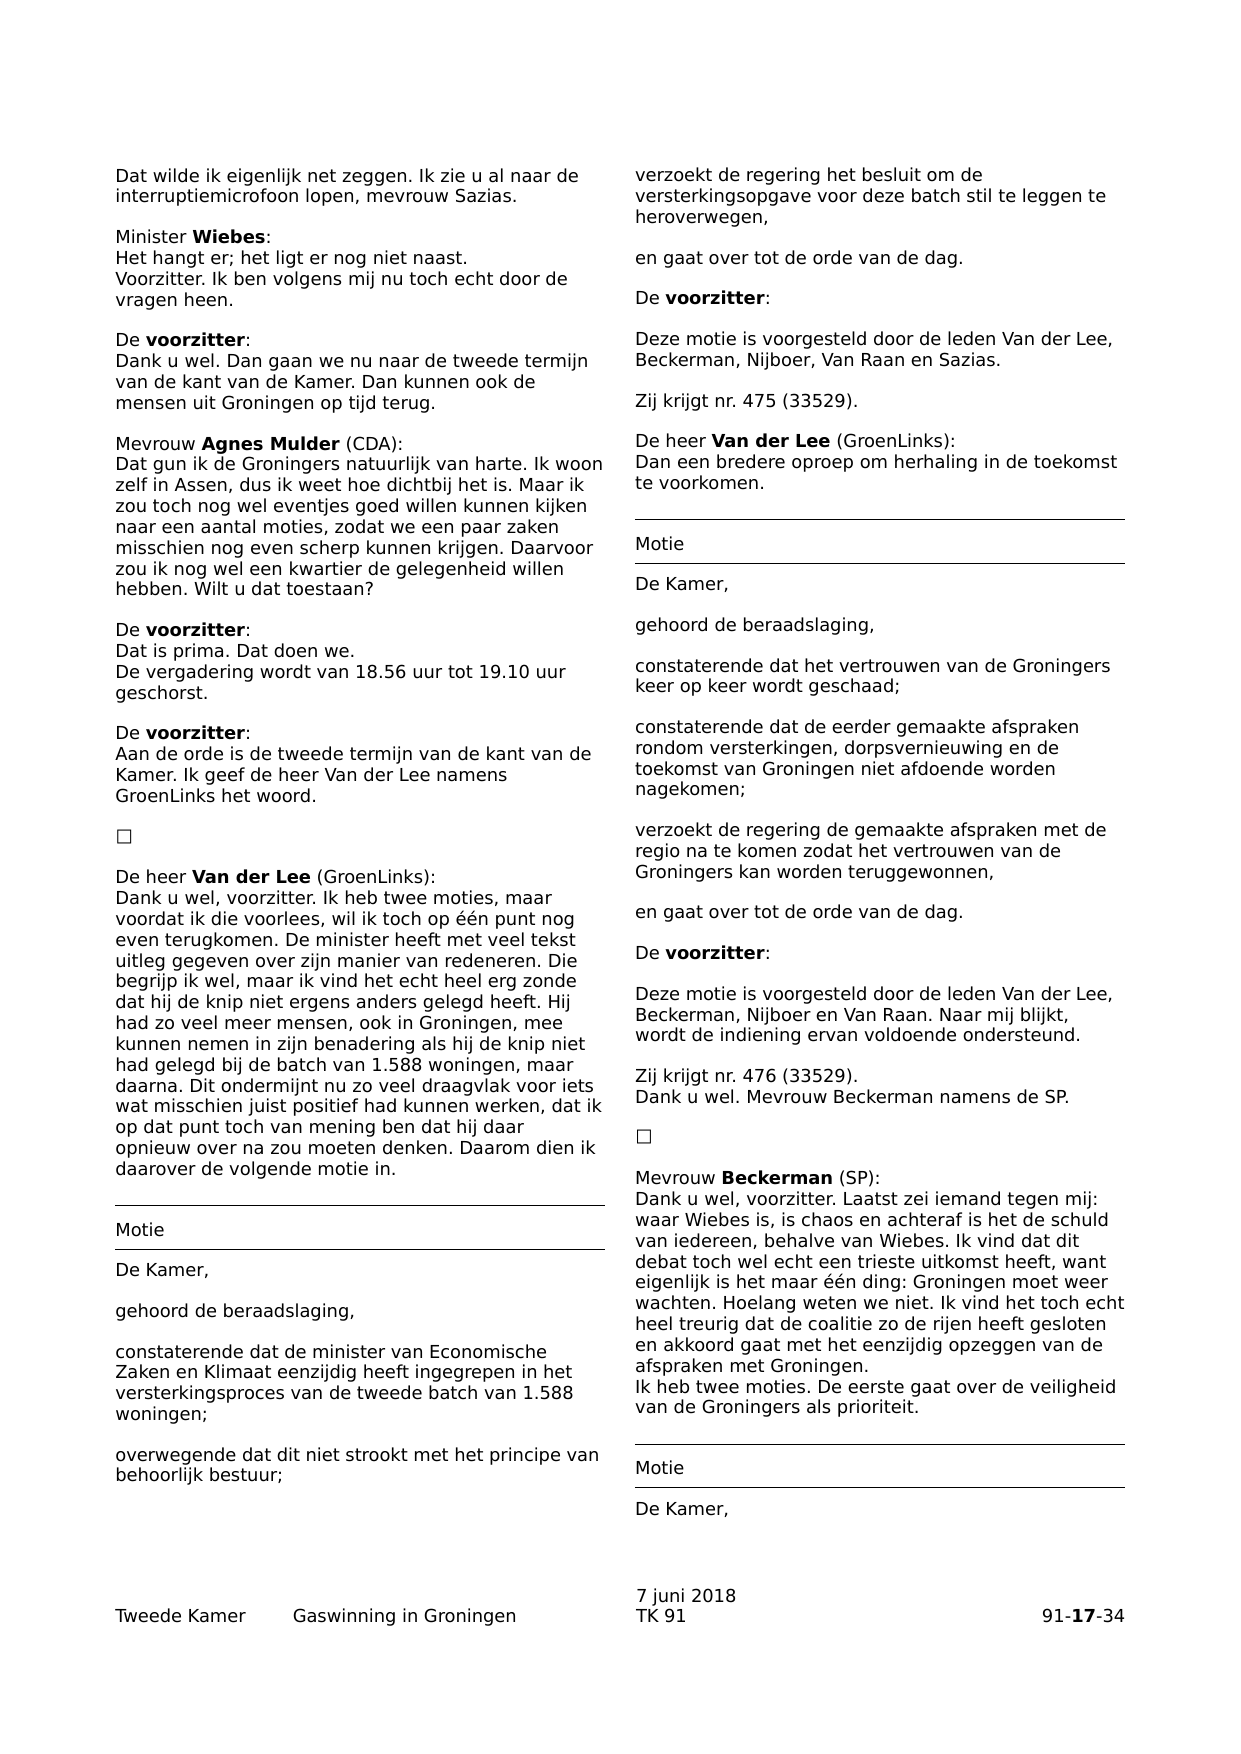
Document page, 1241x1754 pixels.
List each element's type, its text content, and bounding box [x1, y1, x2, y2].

text De voorzitter: [115, 330, 605, 351]
text De voorzitter: [635, 943, 1125, 964]
text De voorzitter: [115, 620, 605, 641]
text De Kamer, [635, 1499, 1125, 1519]
text gehoord de beraadslaging, [115, 1301, 605, 1322]
text De vergadering wordt van 18.56 uur tot 19.10 uur geschorst. [115, 662, 605, 703]
text Motie [635, 533, 1125, 554]
text ⬜ [115, 826, 605, 847]
text Aan de orde is de tweede termijn van de kant van de Kamer. Ik geef de heer Van der Lee namens GroenLinks het woord. [115, 744, 605, 806]
text Zij krijgt nr. 476 (33529). [635, 1066, 1125, 1087]
text verzoekt de regering de gemaakte afspraken met de regio na te komen zodat het vertrouwen van de Groningers kan worden teruggewonnen, [635, 820, 1125, 882]
text Dat gun ik de Groningers natuurlijk van harte. Ik woon zelf in Assen, dus ik weet hoe dichtbij het is. Maar ik zou toch nog wel eventjes goed willen kunnen kijken naar een aantal moties, zodat we een paar zaken misschien nog even scherp kunnen krijgen. Daarvoor zou ik nog wel een kwartier de gelegenheid willen hebben. Wilt u dat toestaan? [115, 454, 605, 600]
text De Kamer, [115, 1260, 605, 1281]
text Mevrouw Beckerman (SP): [635, 1168, 1125, 1189]
text constaterende dat de eerder gemaakte afspraken rondom versterkingen, dorpsvernieuwing en de toekomst van Groningen niet afdoende worden nagekomen; [635, 717, 1125, 800]
text overwegende dat dit niet strookt met het principe van behoorlijk bestuur; [115, 1444, 605, 1486]
text constaterende dat de minister van Economische Zaken en Klimaat eenzijdig heeft ingegrepen in het versterkingsproces van de tweede batch van 1.588 woningen; [115, 1342, 605, 1424]
text De heer Van der Lee (GroenLinks): [115, 867, 605, 888]
text Het hangt er; het ligt er nog niet naast. [115, 248, 605, 268]
text gehoord de beraadslaging, [635, 615, 1125, 636]
text Dat wilde ik eigenlijk net zeggen. Ik zie u al naar de interruptiemicrofoon lopen, mevrouw Sazias. [115, 165, 605, 207]
text Motie [635, 1458, 1125, 1479]
text De Kamer, [635, 574, 1125, 595]
text Zij krijgt nr. 475 (33529). [635, 390, 1125, 411]
text Dank u wel. Mevrouw Beckerman namens de SP. [635, 1087, 1125, 1107]
text en gaat over tot de orde van de dag. [635, 902, 1125, 923]
text Motie [115, 1219, 605, 1240]
text en gaat over tot de orde van de dag. [635, 247, 1125, 268]
text Dank u wel, voorzitter. Laatst zei iemand tegen mij: waar Wiebes is, is chaos en achteraf is het de schuld van iedereen, behalve van Wiebes. Ik vind dat dit debat toch wel echt een trieste uitkomst heeft, want eigenlijk is het maar één ding: Groningen moet weer wachten. Hoelang weten we niet. Ik vind het toch echt heel treurig dat de coalitie zo de rijen heeft gesloten en akkoord gaat met het eenzijdig opzeggen van de afspraken met Groningen. [635, 1189, 1125, 1376]
text Ik heb twee moties. De eerste gaat over de veiligheid van de Groningers als prioriteit. [635, 1376, 1125, 1418]
text Deze motie is voorgesteld door de leden Van der Lee, Beckerman, Nijboer en Van Raan. Naar mij blijkt, wordt de indiening ervan voldoende ondersteund. [635, 984, 1125, 1046]
text Dank u wel. Dan gaan we nu naar de tweede termijn van de kant van de Kamer. Dan kunnen ook de mensen uit Groningen op tijd terug. [115, 351, 605, 413]
text constaterende dat het vertrouwen van de Groningers keer op keer wordt geschaad; [635, 656, 1125, 697]
text De voorzitter: [115, 723, 605, 744]
text Deze motie is voorgesteld door de leden Van der Lee, Beckerman, Nijboer, Van Raan en Sazias. [635, 329, 1125, 370]
text verzoekt de regering het besluit om de versterkingsopgave voor deze batch stil te leggen te heroverwegen, [635, 165, 1125, 227]
text De heer Van der Lee (GroenLinks): [635, 431, 1125, 452]
text Dank u wel, voorzitter. Ik heb twee moties, maar voordat ik die voorlees, wil ik toch op één punt nog even terugkomen. De minister heeft met veel tekst uitleg gegeven over zijn manier van redeneren. Die begrijp ik wel, maar ik vind het echt heel erg zonde dat hij de knip niet ergens anders gelegd heeft. Hij had zo veel meer mensen, ook in Groningen, mee kunnen nemen in zijn benadering als hij de knip niet had gelegd bij de batch van 1.588 woningen, maar daarna. Dit ondermijnt nu zo veel draagvlak voor iets wat misschien juist positief had kunnen werken, dat ik op dat punt toch van mening ben dat hij daar opnieuw over na zou moeten denken. Daarom dien ik daarover de volgende motie in. [115, 888, 605, 1179]
text ⬜ [635, 1127, 1125, 1148]
text Minister Wiebes: [115, 227, 605, 248]
text Mevrouw Agnes Mulder (CDA): [115, 433, 605, 454]
text Voorzitter. Ik ben volgens mij nu toch echt door de vragen heen. [115, 268, 605, 310]
text Dan een bredere oproep om herhaling in de toekomst te voorkomen. [635, 452, 1125, 493]
text Dat is prima. Dat doen we. [115, 641, 605, 662]
text De voorzitter: [635, 288, 1125, 309]
